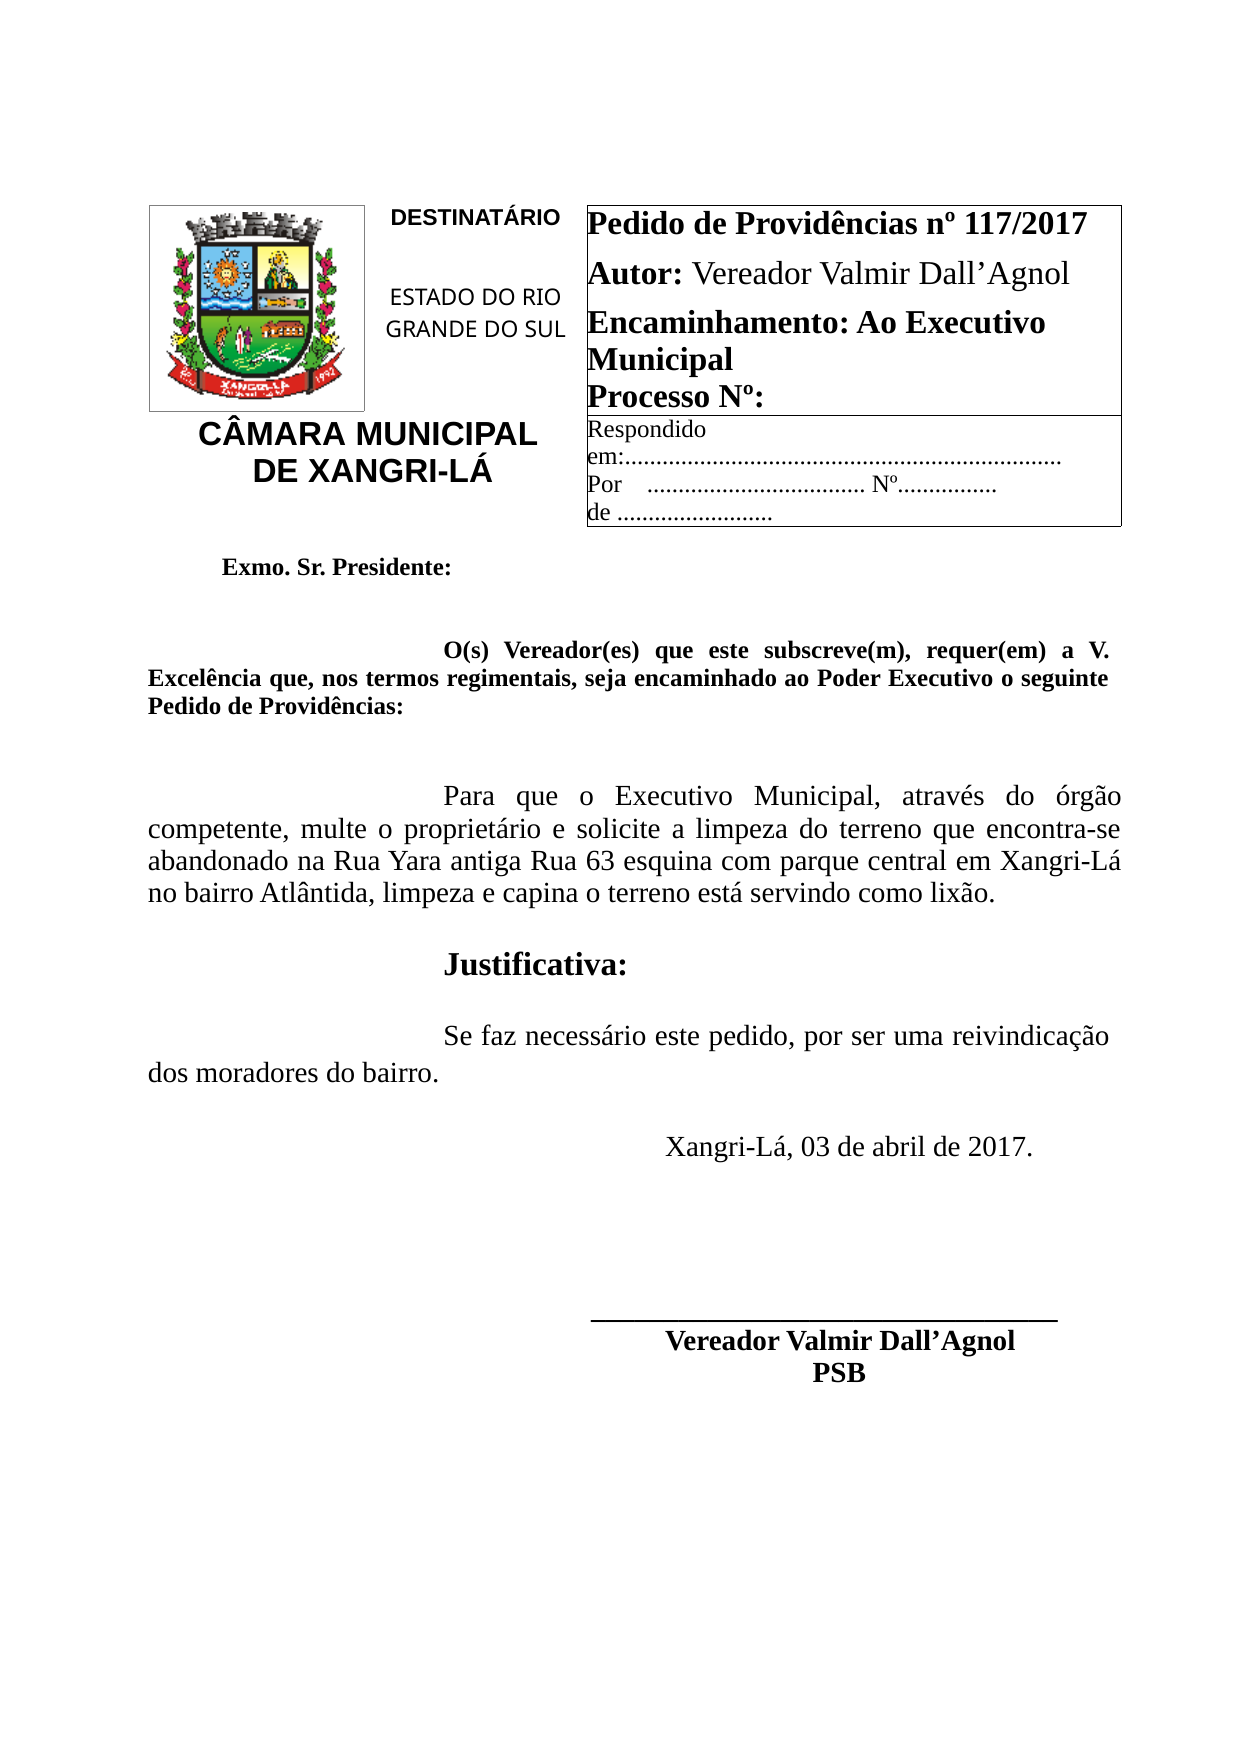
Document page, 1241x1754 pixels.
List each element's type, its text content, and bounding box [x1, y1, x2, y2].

picture [164, 212, 349, 404]
text PSB [148, 1357, 1101, 1389]
text Xangri-Lá, 03 de abril de 2017. [148, 1131, 1101, 1163]
table_cell CÂMARA MUNICIPAL DE XANGRI-LÁ [149, 415, 587, 526]
text Justificativa: [148, 946, 1110, 983]
list Para que o Executivo Municipal, através do órgão competente, multe o proprietário e solicite a limpeza do terreno que encontra-se abandonado na Rua Yara antiga Rua 63 esquina com parque central em Xangri-Lá no bairro Atlântida, limpeza e capina o terreno está servindo como lixão. [148, 780, 1122, 909]
text Exmo. Sr. Presidente: [148, 553, 1122, 581]
text ________________________________ [148, 1292, 1101, 1324]
text O(s) Vereador(es) que este subscreve(m), requer(em) a V. Excelência que, nos termos regimentais, seja encaminhado ao Poder Executivo o seguinte Pedido de Providências: [148, 637, 1110, 720]
text Se faz necessário este pedido, por ser uma reivindicação dos moradores do bairro. [148, 1019, 1110, 1089]
table_header DESTINATÁRIO ESTADO DO RIO GRANDE DO SUL [364, 205, 587, 414]
table_cell Respondido em:...................................................................... Por ................................... Nº................ de ......................... [588, 416, 1121, 526]
text Vereador Valmir Dall’Agnol [148, 1324, 1101, 1357]
table_header Pedido de Providências nº 117/2017 Autor: Vereador Valmir Dall’Agnol Encaminhamento: Ao Executivo Municipal Processo Nº: [588, 206, 1121, 414]
